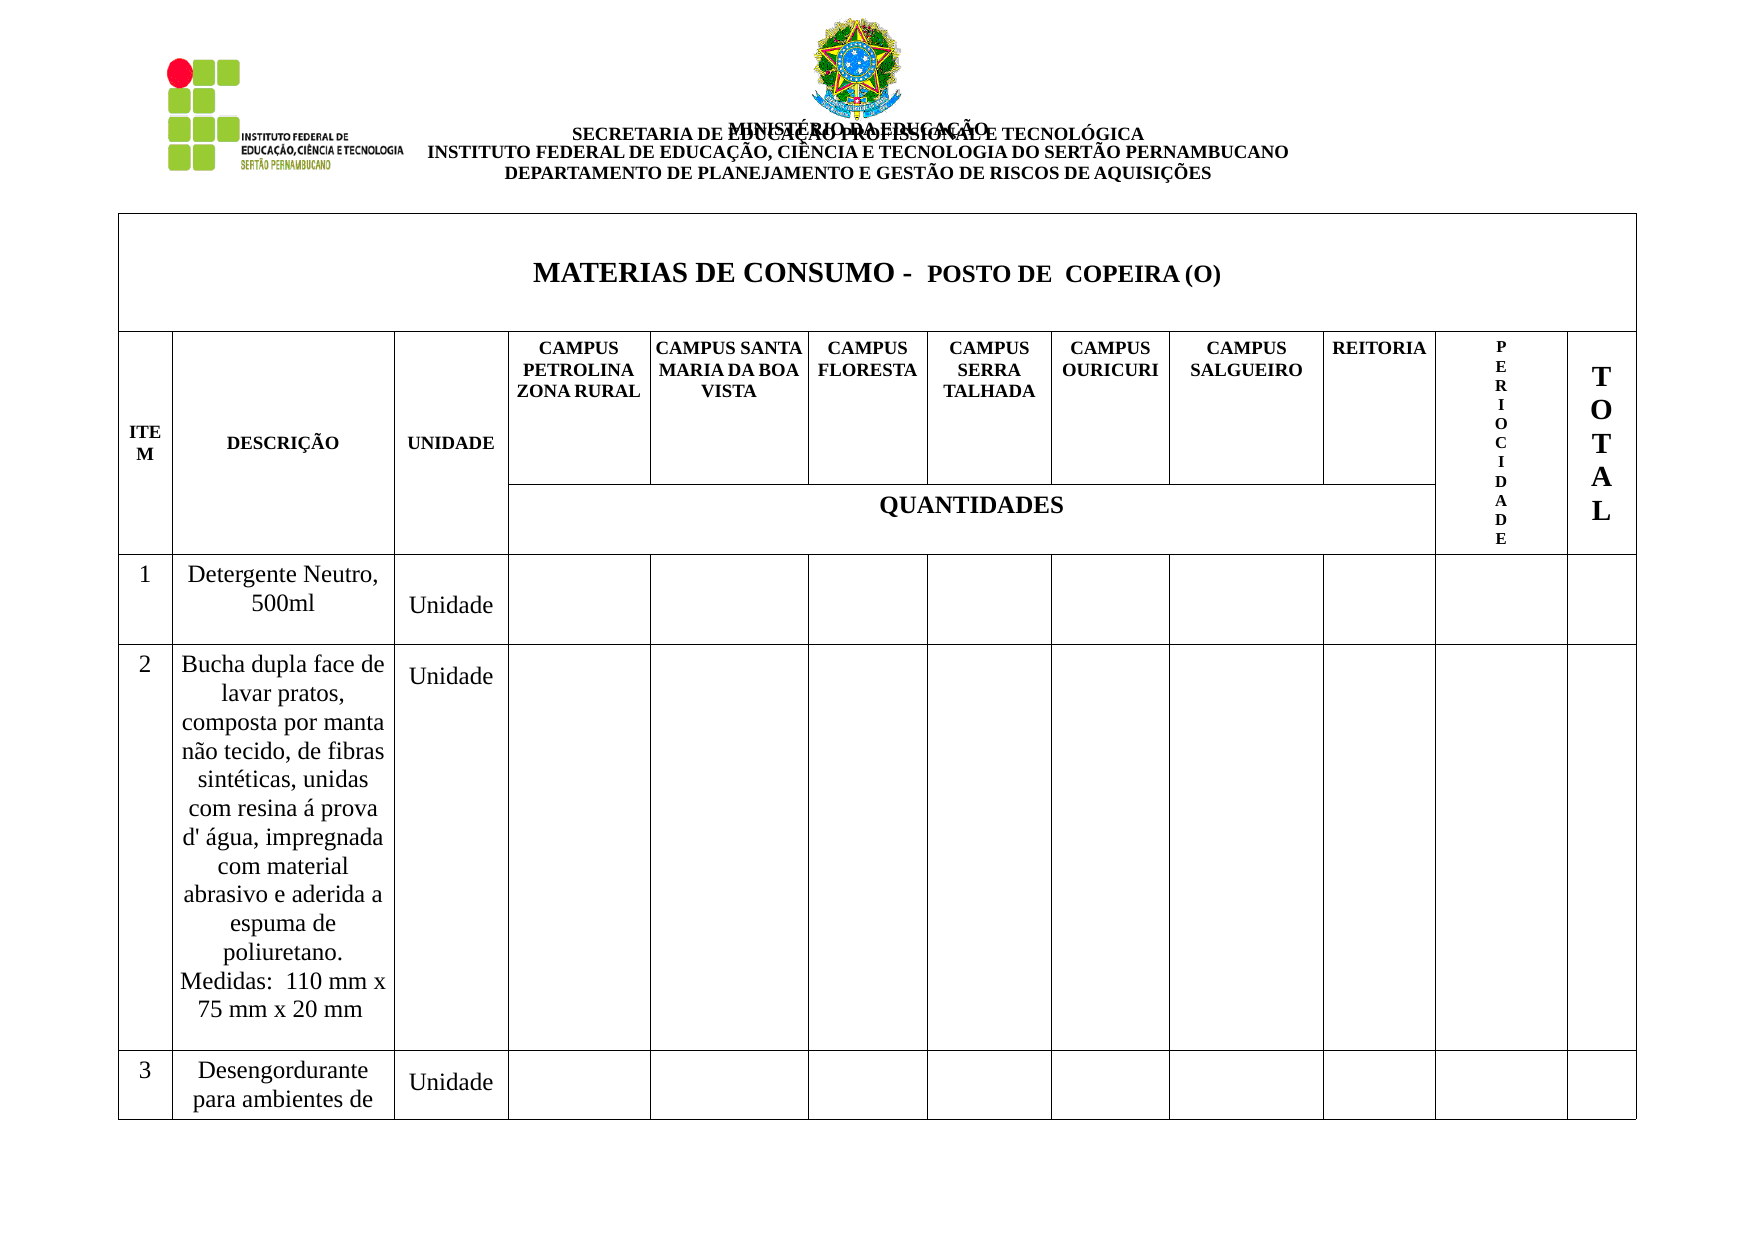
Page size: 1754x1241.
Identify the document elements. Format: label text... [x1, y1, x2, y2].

table_cell CAMPUS PETROLINA ZONA RURAL [509, 332, 650, 484]
table_cell 1 [119, 555, 172, 644]
table_cell [1568, 645, 1636, 1050]
table_cell P E R I O C I D A D E [1436, 332, 1567, 554]
table_cell [509, 555, 650, 644]
table_cell [1324, 555, 1435, 644]
table_cell ITEM [119, 332, 172, 554]
table_cell UNIDADE [395, 332, 508, 554]
table_cell [1324, 1051, 1435, 1119]
table_cell [1052, 1051, 1169, 1119]
table_cell [1324, 645, 1435, 1050]
table_cell [1568, 1051, 1636, 1119]
table_cell Desengordurante para ambientes de [173, 1051, 394, 1119]
table_cell [809, 1051, 927, 1119]
table_cell [1568, 555, 1636, 644]
table_cell [1436, 645, 1567, 1050]
table_cell [928, 555, 1051, 644]
table_cell CAMPUS FLORESTA [809, 332, 927, 484]
table_cell [1436, 555, 1567, 644]
table_cell Detergente Neutro, 500ml [173, 555, 394, 644]
table_cell CAMPUS SANTA MARIA DA BOA VISTA [651, 332, 808, 484]
table_cell [928, 1051, 1051, 1119]
table_cell [809, 555, 927, 644]
table_cell T O T A L [1568, 332, 1636, 554]
picture [157, 57, 411, 177]
table_cell CAMPUS SALGUEIRO [1170, 332, 1323, 484]
table_cell [809, 645, 927, 1050]
table_cell DESCRIÇÃO [173, 332, 394, 554]
table_cell 2 [119, 645, 172, 1050]
table_cell [651, 555, 808, 644]
table_cell [1052, 645, 1169, 1050]
table_cell QUANTIDADES [509, 485, 1435, 554]
table_cell CAMPUS SERRA TALHADA [928, 332, 1051, 484]
table_cell [509, 645, 650, 1050]
table_cell Unidade [395, 555, 508, 644]
table_cell 3 [119, 1051, 172, 1119]
table_cell CAMPUS OURICURI [1052, 332, 1169, 484]
table_cell [928, 645, 1051, 1050]
table_cell [1170, 645, 1323, 1050]
table_cell [1052, 555, 1169, 644]
table_cell Unidade [395, 645, 508, 1050]
table_cell Bucha dupla face de lavar pratos, composta por manta não tecido, de fibras sintéticas, unidas com resina á prova d' água, impregnada com material abrasivo e aderida a espuma de poliuretano. Medidas: 110 mm x 75 mm x 20 mm [173, 645, 394, 1050]
table_cell REITORIA [1324, 332, 1435, 484]
picture [811, 18, 902, 121]
table_header MATERIAS DE CONSUMO - POSTO DE COPEIRA (O) [119, 214, 1636, 331]
table_cell [1170, 555, 1323, 644]
table_cell [651, 645, 808, 1050]
table_cell [1436, 1051, 1567, 1119]
table_cell [651, 1051, 808, 1119]
table_cell Unidade [395, 1051, 508, 1119]
table_cell [1170, 1051, 1323, 1119]
table_cell [509, 1051, 650, 1119]
